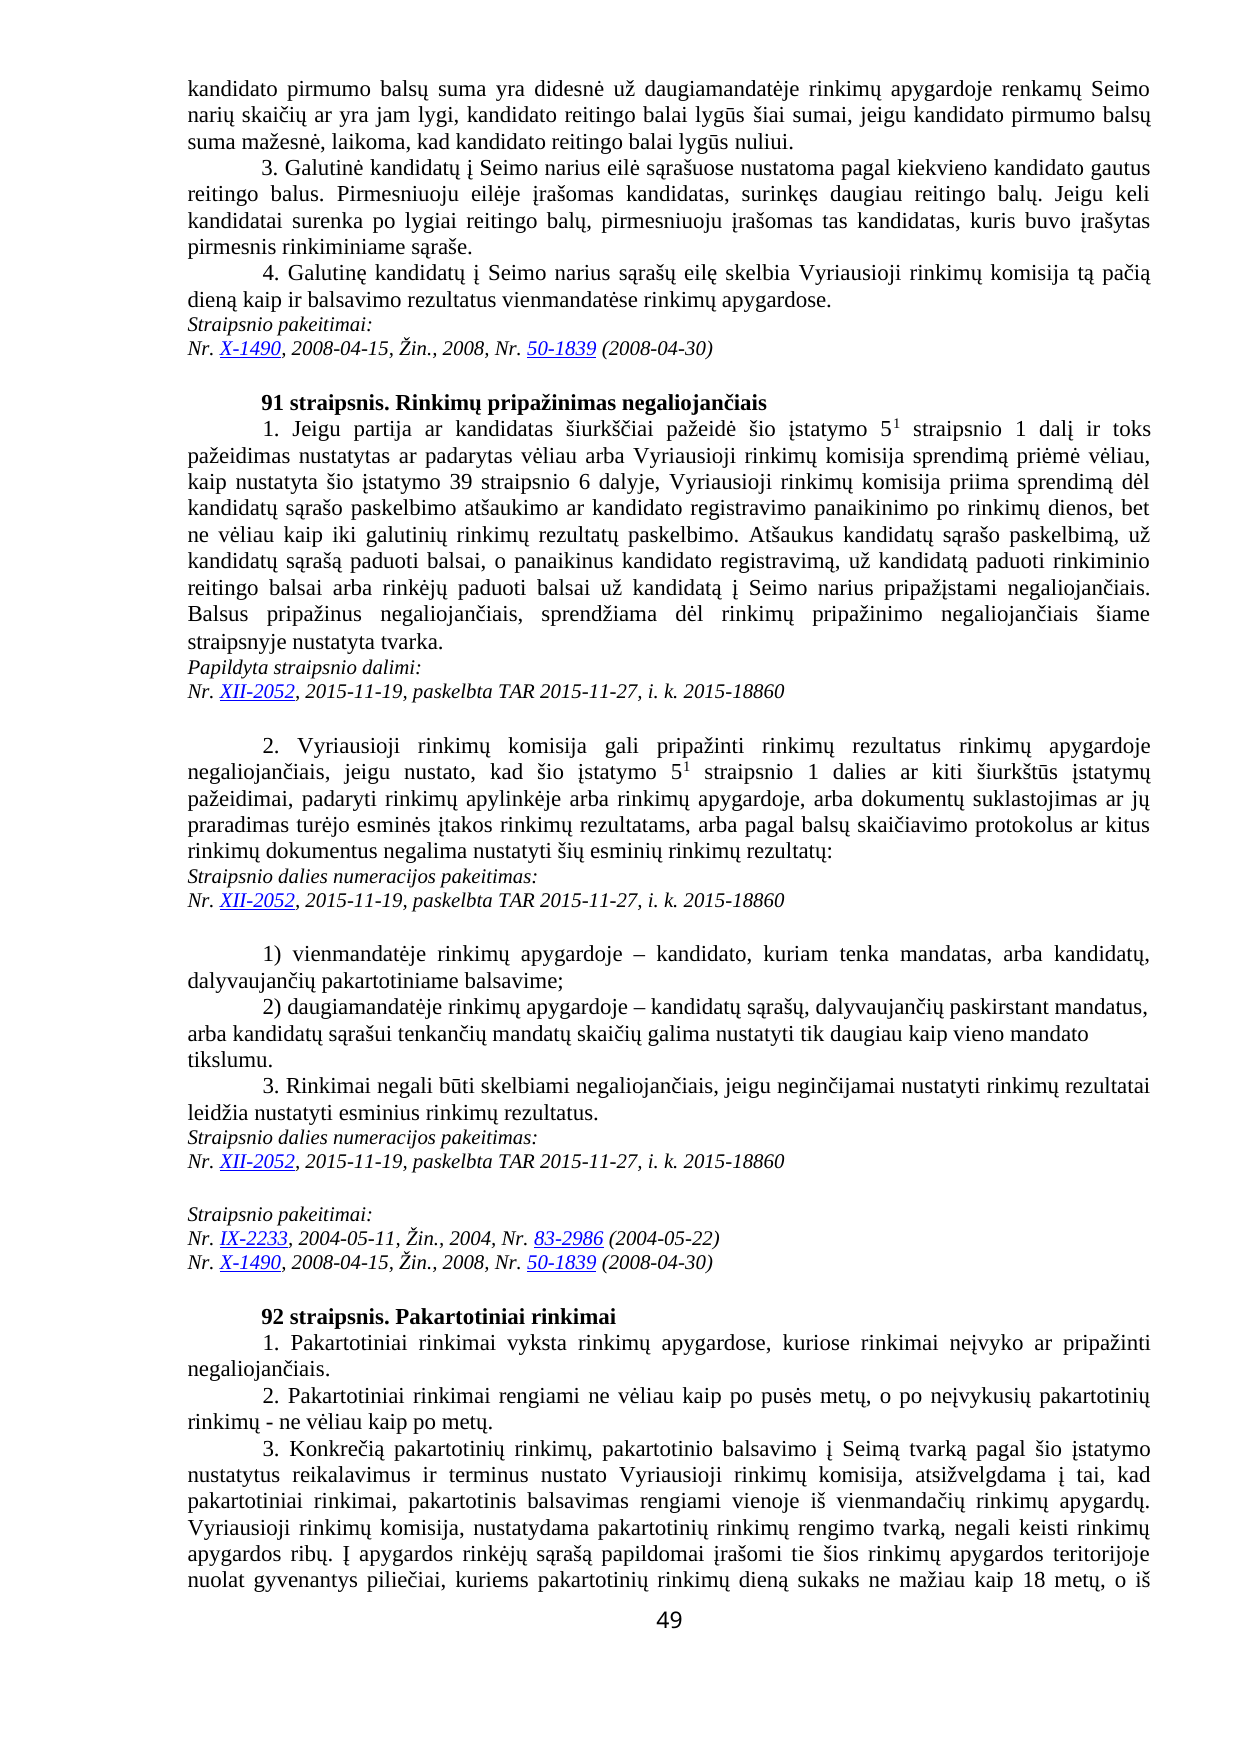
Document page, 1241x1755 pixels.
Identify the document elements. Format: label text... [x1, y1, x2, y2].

text 3. Rinkimai negali būti skelbiami negaliojančiais, jeigu neginčijamai nustatyti rinkimų rezultatai leidžia nustatyti esminius rinkimų rezultatus. [187, 1072, 1152, 1125]
text kandidato pirmumo balsų suma yra didesnė už daugiamandatėje rinkimų apygardoje renkamų Seimo narių skaičių ar yra jam lygi, kandidato reitingo balai lygūs šiai sumai, jeigu kandidato pirmumo balsų suma mažesnė, laikoma, kad kandidato reitingo balai lygūs nuliui. [187, 75, 1152, 154]
text Nr. XII-2052, 2015-11-19, paskelbta TAR 2015-11-27, i. k. 2015-18860 [187, 679, 1152, 703]
text 1. Pakartotiniai rinkimai vyksta rinkimų apygardose, kuriose rinkimai neįvyko ar pripažinti negaliojančiais. [187, 1329, 1152, 1382]
text 2. Pakartotiniai rinkimai rengiami ne vėliau kaip po pusės metų, o po neįvykusių pakartotinių rinkimų - ne vėliau kaip po metų. [187, 1382, 1152, 1434]
text 91 straipsnis. Rinkimų pripažinimas negaliojančiais [187, 389, 1152, 415]
text 4. Galutinę kandidatų į Seimo narius sąrašų eilę skelbia Vyriausioji rinkimų komisija tą pačią dieną kaip ir balsavimo rezultatus vienmandatėse rinkimų apygardose. [187, 259, 1152, 312]
text 1. Jeigu partija ar kandidatas šiurkščiai pažeidė šio įstatymo 51 straipsnio 1 dalį ir toks pažeidimas nustatytas ar padarytas vėliau arba Vyriausioji rinkimų komisija sprendimą priėmė vėliau, kaip nustatyta šio įstatymo 39 straipsnio 6 dalyje, Vyriausioji rinkimų komisija priima sprendimą dėl kandidatų sąrašo paskelbimo atšaukimo ar kandidato registravimo panaikinimo po rinkimų dienos, bet ne vėliau kaip iki galutinių rinkimų rezultatų paskelbimo. Atšaukus kandidatų sąrašo paskelbimą, už kandidatų sąrašą paduoti balsai, o panaikinus kandidato registravimą, už kandidatą paduoti rinkiminio reitingo balsai arba rinkėjų paduoti balsai už kandidatą į Seimo narius pripažįstami negaliojančiais. Balsus pripažinus negaliojančiais, sprendžiama dėl rinkimų pripažinimo negaliojančiais šiame straipsnyje nustatyta tvarka. [187, 415, 1152, 655]
text Nr. XII-2052, 2015-11-19, paskelbta TAR 2015-11-27, i. k. 2015-18860 [187, 1149, 1152, 1173]
text Papildyta straipsnio dalimi: [187, 655, 1152, 679]
text 2) daugiamandatėje rinkimų apygardoje – kandidatų sąrašų, dalyvaujančių paskirstant mandatus, arba kandidatų sąrašui tenkančių mandatų skaičių galima nustatyti tik daugiau kaip vieno mandato tikslumu. [187, 993, 1152, 1072]
text 3. Konkrečią pakartotinių rinkimų, pakartotinio balsavimo į Seimą tvarką pagal šio įstatymo nustatytus reikalavimus ir terminus nustato Vyriausioji rinkimų komisija, atsižvelgdama į tai, kad pakartotiniai rinkimai, pakartotinis balsavimas rengiami vienoje iš vienmandačių rinkimų apygardų. Vyriausioji rinkimų komisija, nustatydama pakartotinių rinkimų rengimo tvarką, negali keisti rinkimų apygardos ribų. Į apygardos rinkėjų sąrašą papildomai įrašomi tie šios rinkimų apygardos teritorijoje nuolat gyvenantys piliečiai, kuriems pakartotinių rinkimų dieną sukaks ne mažiau kaip 18 metų, o iš [187, 1434, 1152, 1593]
text Straipsnio dalies numeracijos pakeitimas: [187, 864, 1152, 888]
text Nr. X-1490, 2008-04-15, Žin., 2008, Nr. 50-1839 (2008-04-30) [187, 336, 1152, 360]
text 3. Galutinė kandidatų į Seimo narius eilė sąrašuose nustatoma pagal kiekvieno kandidato gautus reitingo balus. Pirmesniuoju eilėje įrašomas kandidatas, surinkęs daugiau reitingo balų. Jeigu keli kandidatai surenka po lygiai reitingo balų, pirmesniuoju įrašomas tas kandidatas, kuris buvo įrašytas pirmesnis rinkiminiame sąraše. [187, 154, 1152, 259]
text Nr. XII-2052, 2015-11-19, paskelbta TAR 2015-11-27, i. k. 2015-18860 [187, 888, 1152, 912]
text Nr. X-1490, 2008-04-15, Žin., 2008, Nr. 50-1839 (2008-04-30) [187, 1250, 1152, 1274]
text 2. Vyriausioji rinkimų komisija gali pripažinti rinkimų rezultatus rinkimų apygardoje negaliojančiais, jeigu nustato, kad šio įstatymo 51 straipsnio 1 dalies ar kiti šiurkštūs įstatymų pažeidimai, padaryti rinkimų apylinkėje arba rinkimų apygardoje, arba dokumentų suklastojimas ar jų praradimas turėjo esminės įtakos rinkimų rezultatams, arba pagal balsų skaičiavimo protokolus ar kitus rinkimų dokumentus negalima nustatyti šių esminių rinkimų rezultatų: [187, 732, 1152, 864]
text Straipsnio pakeitimai: [187, 1202, 1152, 1226]
text 92 straipsnis. Pakartotiniai rinkimai [187, 1303, 1152, 1329]
text Straipsnio pakeitimai: [187, 312, 1152, 336]
text Straipsnio dalies numeracijos pakeitimas: [187, 1125, 1152, 1149]
text Nr. IX-2233, 2004-05-11, Žin., 2004, Nr. 83-2986 (2004-05-22) [187, 1226, 1152, 1250]
text 1) vienmandatėje rinkimų apygardoje – kandidato, kuriam tenka mandatas, arba kandidatų, dalyvaujančių pakartotiniame balsavime; [187, 941, 1152, 993]
